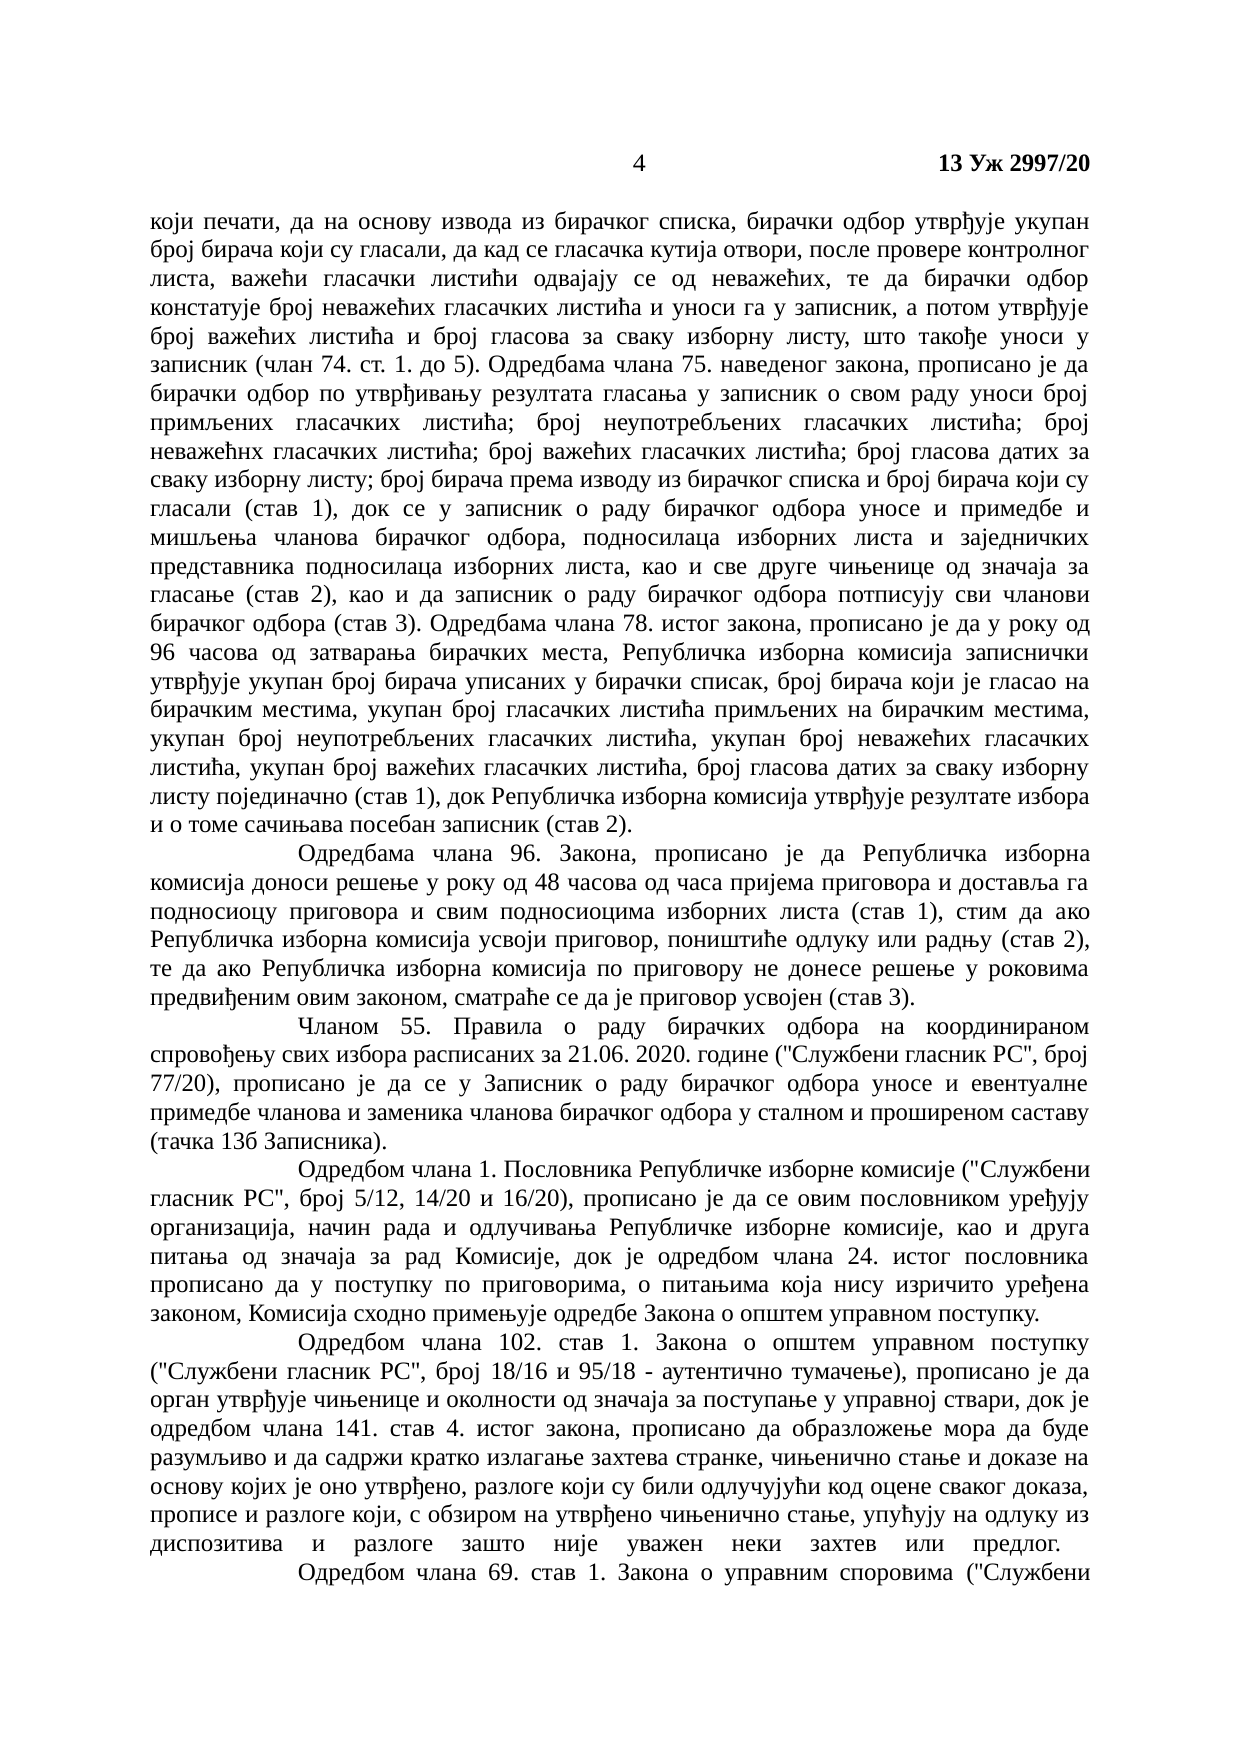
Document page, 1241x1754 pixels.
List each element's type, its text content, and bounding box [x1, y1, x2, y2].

text Одредбама члана 96. Закона, прописано је да Републичка изборна комисија доноси решење у року од 48 часова од часа пријема приговора и доставља га подносиоцу приговора и свим подносиоцима изборних листа (став 1), стим да ако Републичка изборна комисија усвоји приговор, поништиће одлуку или радњу (став 2), те да ако Републичка изборна комисија по приговору не донесе решење у роковима предвиђеним овим законом, сматраће се да је приговор усвојен (став 3). [150, 838, 1090, 1011]
text Одредбом члана 1. Пословника Републичке изборне комисије (''Службени гласник РС'', број 5/12, 14/20 и 16/20), прописано је да се овим пословником уређују организација, начин рада и одлучивања Републичке изборне комисије, као и друга питања од значаја за рад Комисије, док је одредбом члана 24. истог пословника прописано да у поступку по приговорима, о питањима која нису изричито уређена законом, Комисија сходно примењује одредбе Закона о општем управном поступку. [150, 1154, 1090, 1327]
text који печати, да на основу извода из бирачког списка, бирачки одбор утврђује укупан број бирача који су гласали, да кад се гласачка кутија отвори, после провере контролног листа, важећи гласачки листићи одвајају се од неважећих, те да бирачки одбор констатује број неважећих гласачких листића и уноси га у записник, а потом утврђује број важећих листића и број гласова за сваку изборну листу, што такође уноси у записник (члан 74. ст. 1. до 5). Одредбама члана 75. наведеног закона, прописано је да бирачки одбор по утврђивању резултата гласања у записник о свом раду уноси број примљених гласачких листића; број неупотребљених гласачких листића; број неважећнх гласачких листића; број важећих гласачких листића; број гласова датих за сваку изборну листу; број бирача према изводу из бирачког списка и број бирача који су гласали (став 1), док се у записник о раду бирачког одбора уносе и примедбе и мишљења чланова бирачког одбора, подносилаца изборних листа и заједничких представника подносилаца изборних листа, као и све друге чињенице од значаја за гласање (став 2), као и да записник о раду бирачког одбора потписују сви чланови бирачког одбора (став 3). Одредбама члана 78. истог закона, прописано је да у року од 96 часова од затварања бирачких места, Републичка изборна комисија записнички утврђује укупан број бирача уписаних у бирачки списак, број бирача који је гласао на бирачким местима, укупан број гласачких листића примљених на бирачким местима, укупан број неупотребљених гласачких листића, укупан број неважећих гласачких листића, укупан број важећих гласачких листића, број гласова датих за сваку изборну листу појединачно (став 1), док Републичка изборна комисија утврђује резултате избора и о томе сачињава посебан записник (став 2). [150, 206, 1090, 838]
text Чланом 55. Правила о раду бирачких одбора на координираном спровођењу свих избора расписаних за 21.06. 2020. године (''Службени гласник РС'', број 77/20), прописано је да се у Записник о раду бирачког одбора уносе и евентуалне примедбе чланова и заменика чланова бирачког одбора у сталном и проширеном саставу (тачка 13б Записника). [150, 1011, 1090, 1154]
text Одредбом члана 102. став 1. Закона о општем управном поступку (''Службени гласник РС'', број 18/16 и 95/18 - аутентично тумачење), прописано је да орган утврђује чињенице и околности од значаја за поступање у управној ствари, док је одредбом члана 141. став 4. истог закона, прописано да образложење мора да буде разумљиво и да садржи кратко излагање захтева странке, чињенично стање и доказе на основу којих је оно утврђено, разлоге који су били одлучујући код оцене сваког доказа, прописе и разлоге који, с обзиром на утврђено чињенично стање, упућују на одлуку из диспозитива и разлоге зашто није уважен неки захтев или предлог. Одредбом члана 69. став 1. Закона о управним споровима (''Службени [150, 1327, 1090, 1586]
